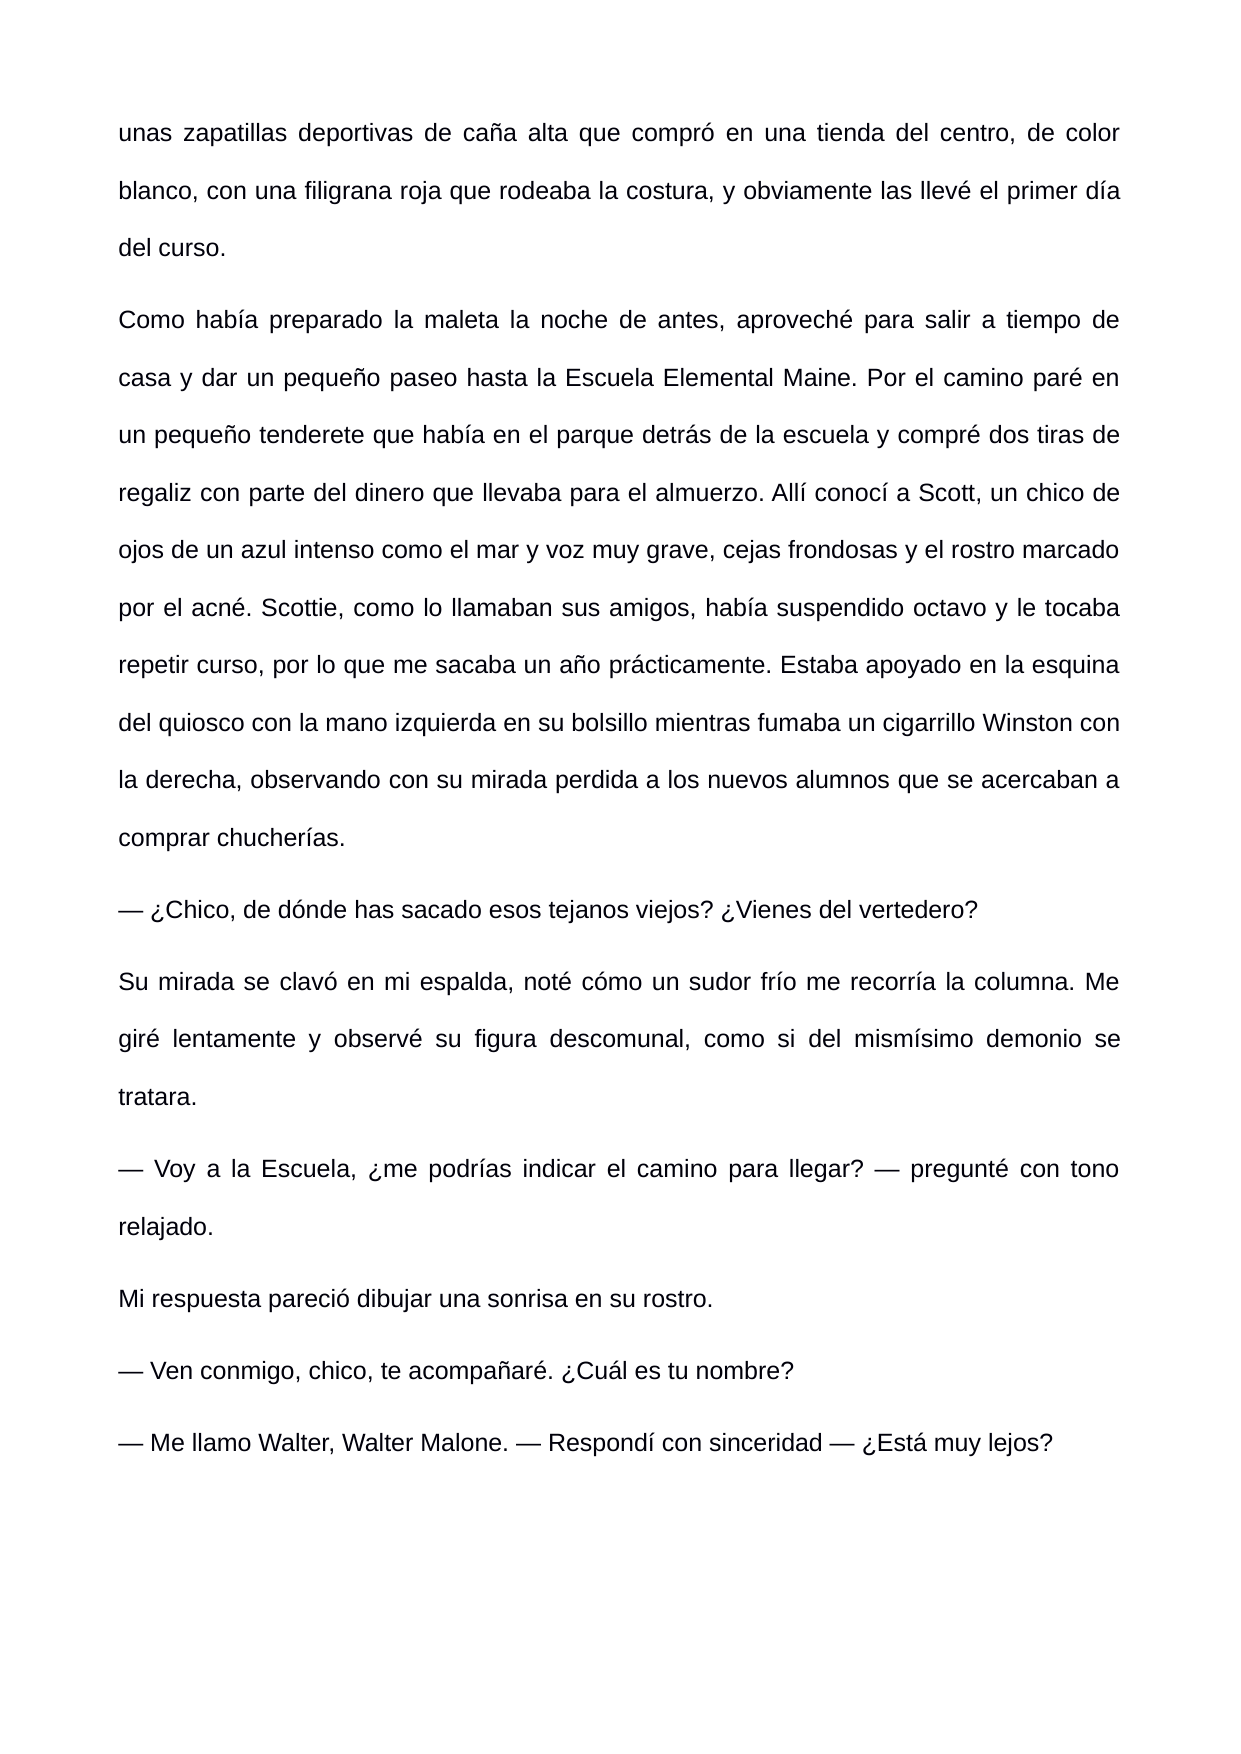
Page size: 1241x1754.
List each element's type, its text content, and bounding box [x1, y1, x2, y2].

text — Me llamo Walter, Walter Malone. — Respondí con sinceridad — ¿Está muy lejos? [118, 1428, 1122, 1456]
text Mi respuesta pareció dibujar una sonrisa en su rostro. [118, 1283, 1122, 1312]
text — ¿Chico, de dónde has sacado esos tejanos viejos? ¿Vienes del vertedero? [118, 895, 1122, 923]
text Su mirada se clavó en mi espalda, noté cómo un sudor frío me recorría la columna. Me giré lentamente y observé su figura descomunal, como si del mismísimo demonio se tratara. [118, 967, 1122, 1111]
text — Voy a la Escuela, ¿me podrías indicar el camino para llegar? — pregunté con tono relajado. [118, 1154, 1122, 1240]
text — Ven conmigo, chico, te acompañaré. ¿Cuál es tu nombre? [118, 1356, 1122, 1384]
text unas zapatillas deportivas de caña alta que compró en una tienda del centro, de color blanco, con una filigrana roja que rodeaba la costura, y obviamente las llevé el primer día del curso. [118, 118, 1122, 262]
text Como había preparado la maleta la noche de antes, aproveché para salir a tiempo de casa y dar un pequeño paseo hasta la Escuela Elemental Maine. Por el camino paré en un pequeño tenderete que había en el parque detrás de la escuela y compré dos tiras de regaliz con parte del dinero que llevaba para el almuerzo. Allí conocí a Scott, un chico de ojos de un azul intenso como el mar y voz muy grave, cejas frondosas y el rostro marcado por el acné. Scottie, como lo llamaban sus amigos, había suspendido octavo y le tocaba repetir curso, por lo que me sacaba un año prácticamente. Estaba apoyado en la esquina del quiosco con la mano izquierda en su bolsillo mientras fumaba un cigarrillo Winston con la derecha, observando con su mirada perdida a los nuevos alumnos que se acercaban a comprar chucherías. [118, 305, 1122, 851]
